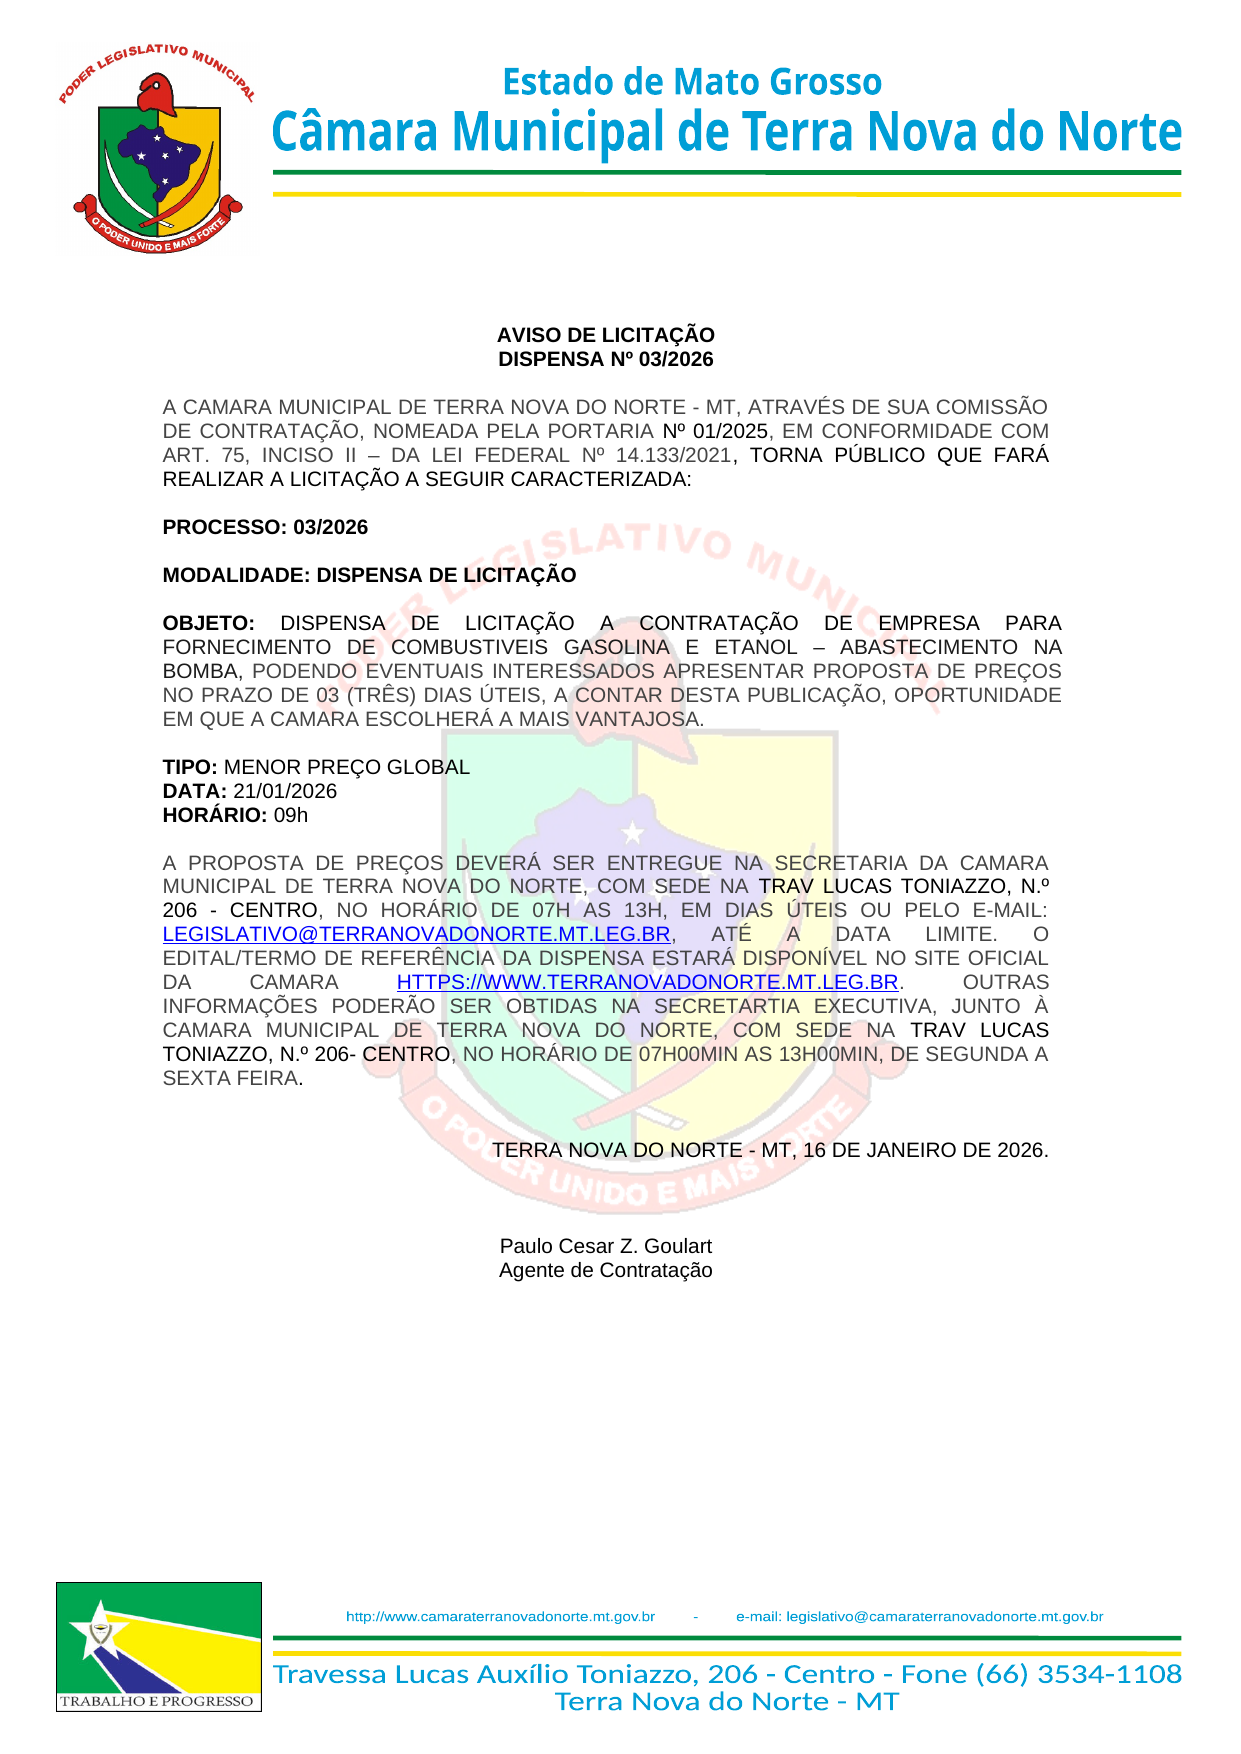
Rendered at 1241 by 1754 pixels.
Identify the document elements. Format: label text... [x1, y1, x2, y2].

text A PROPOSTA DE PREÇOS DEVERÁ SER ENTREGUE NA SECRETARIA DA CAMARA MUNICIPAL DE TERRA NOVA DO NORTE, COM SEDE NA TRAV LUCAS TONIAZZO, N.º 206 - CENTRO, NO HORÁRIO DE 07H AS 13H, EM DIAS ÚTEIS OU PELO E-MAIL: LEGISLATIVO@TERRANOVADONORTE.MT.LEG.BR, ATÉ A DATA LIMITE. O EDITAL/TERMO DE REFERÊNCIA DA DISPENSA ESTARÁ DISPONÍVEL NO SITE OFICIAL DA CAMARA HTTPS://WWW.TERRANOVADONORTE.MT.LEG.BR. OUTRAS INFORMAÇÕES PODERÃO SER OBTIDAS NA SECRETARTIA EXECUTIVA, JUNTO À CAMARA MUNICIPAL DE TERRA NOVA DO NORTE, COM SEDE NA TRAV LUCAS TONIAZZO, N.º 206- CENTRO, NO HORÁRIO DE 07H00MIN AS 13H00MIN, DE SEGUNDA A SEXTA FEIRA. [162, 944, 303, 1090]
text DATA: 21/01/2026 [162, 778, 303, 802]
text A PROPOSTA DE PREÇOS DEVERÁ SER ENTREGUE NA SECRETARIA DA CAMARA MUNICIPAL DE TERRA NOVA DO NORTE, COM SEDE NA TRAV LUCAS TONIAZZO, N.º 206 - CENTRO, NO HORÁRIO DE 07H AS 13H, EM DIAS ÚTEIS OU PELO E-MAIL: LEGISLATIVO@TERRANOVADONORTE.MT.LEG.BR, ATÉ A DATA LIMITE. O EDITAL/TERMO DE REFERÊNCIA DA DISPENSA ESTARÁ DISPONÍVEL NO SITE OFICIAL DA CAMARA HTTPS://WWW.TERRANOVADONORTE.MT.LEG.BR. OUTRAS INFORMAÇÕES PODERÃO SER OBTIDAS NA SECRETARTIA EXECUTIVA, JUNTO À CAMARA MUNICIPAL DE TERRA NOVA DO NORTE, COM SEDE NA TRAV LUCAS TONIAZZO, N.º 206- CENTRO, NO HORÁRIO DE 07H00MIN AS 13H00MIN, DE SEGUNDA A SEXTA FEIRA. [966, 850, 1049, 1090]
text MODALIDADE: DISPENSA DE LICITAÇÃO [162, 563, 303, 587]
text TIPO: MENOR PREÇO GLOBAL [966, 754, 1063, 778]
text HORÁRIO: 09h [162, 802, 303, 826]
picture [860, 1611, 868, 1623]
text TERRA NOVA DO NORTE - MT, 16 DE JANEIRO DE 2026. [162, 1138, 303, 1162]
text DATA: 21/01/2026 [966, 778, 1063, 802]
text OBJETO: DISPENSA DE LICITAÇÃO A CONTRATAÇÃO DE EMPRESA PARA FORNECIMENTO DE COMBUSTIVEIS GASOLINA E ETANOL – ABASTECIMENTO NA BOMBA, PODENDO EVENTUAIS INTERESSADOS APRESENTAR PROPOSTA DE PREÇOS NO PRAZO DE 03 (TRÊS) DIAS ÚTEIS, A CONTAR DESTA PUBLICAÇÃO, OPORTUNIDADE EM QUE A CAMARA ESCOLHERÁ A MAIS VANTAJOSA. [966, 611, 1063, 731]
picture [55, 42, 260, 256]
text OBJETO: DISPENSA DE LICITAÇÃO A CONTRATAÇÃO DE EMPRESA PARA FORNECIMENTO DE COMBUSTIVEIS GASOLINA E ETANOL – ABASTECIMENTO NA BOMBA, PODENDO EVENTUAIS INTERESSADOS APRESENTAR PROPOSTA DE PREÇOS NO PRAZO DE 03 (TRÊS) DIAS ÚTEIS, A CONTAR DESTA PUBLICAÇÃO, OPORTUNIDADE EM QUE A CAMARA ESCOLHERÁ A MAIS VANTAJOSA. [162, 611, 303, 731]
text TIPO: MENOR PREÇO GLOBAL [162, 754, 303, 778]
text PROCESSO: 03/2026 [162, 515, 1063, 539]
text AVISO DE LICITAÇÃO DISPENSA Nº 03/2026 [162, 323, 1049, 371]
text HORÁRIO: 09h [966, 802, 1063, 826]
text Agente de Contratação [162, 1258, 1049, 1282]
picture [57, 1583, 261, 1711]
text Paulo Cesar Z. Goulart [162, 1234, 1049, 1258]
text A PROPOSTA DE PREÇOS DEVERÁ SER ENTREGUE NA SECRETARIA DA CAMARA MUNICIPAL DE TERRA NOVA DO NORTE, COM SEDE NA TRAV LUCAS TONIAZZO, N.º 206 - CENTRO, NO HORÁRIO DE 07H AS 13H, EM DIAS ÚTEIS OU PELO E-MAIL: LEGISLATIVO@TERRANOVADONORTE.MT.LEG.BR, ATÉ A DATA LIMITE. O EDITAL/TERMO DE REFERÊNCIA DA DISPENSA ESTARÁ DISPONÍVEL NO SITE OFICIAL DA CAMARA HTTPS://WWW.TERRANOVADONORTE.MT.LEG.BR. OUTRAS INFORMAÇÕES PODERÃO SER OBTIDAS NA SECRETARTIA EXECUTIVA, JUNTO À CAMARA MUNICIPAL DE TERRA NOVA DO NORTE, COM SEDE NA TRAV LUCAS TONIAZZO, N.º 206- CENTRO, NO HORÁRIO DE 07H00MIN AS 13H00MIN, DE SEGUNDA A SEXTA FEIRA. [162, 850, 303, 943]
text MODALIDADE: DISPENSA DE LICITAÇÃO [966, 563, 1063, 587]
text TERRA NOVA DO NORTE - MT, 16 DE JANEIRO DE 2026. [966, 1138, 1049, 1162]
text A CAMARA MUNICIPAL DE TERRA NOVA DO NORTE - MT, ATRAVÉS DE SUA COMISSÃO DE CONTRATAÇÃO, NOMEADA PELA PORTARIA Nº 01/2025, EM CONFORMIDADE COM ART. 75, INCISO II – DA LEI FEDERAL Nº 14.133/2021, TORNA PÚBLICO QUE FARÁ REALIZAR A LICITAÇÃO A SEGUIR CARACTERIZADA: [162, 395, 1049, 491]
